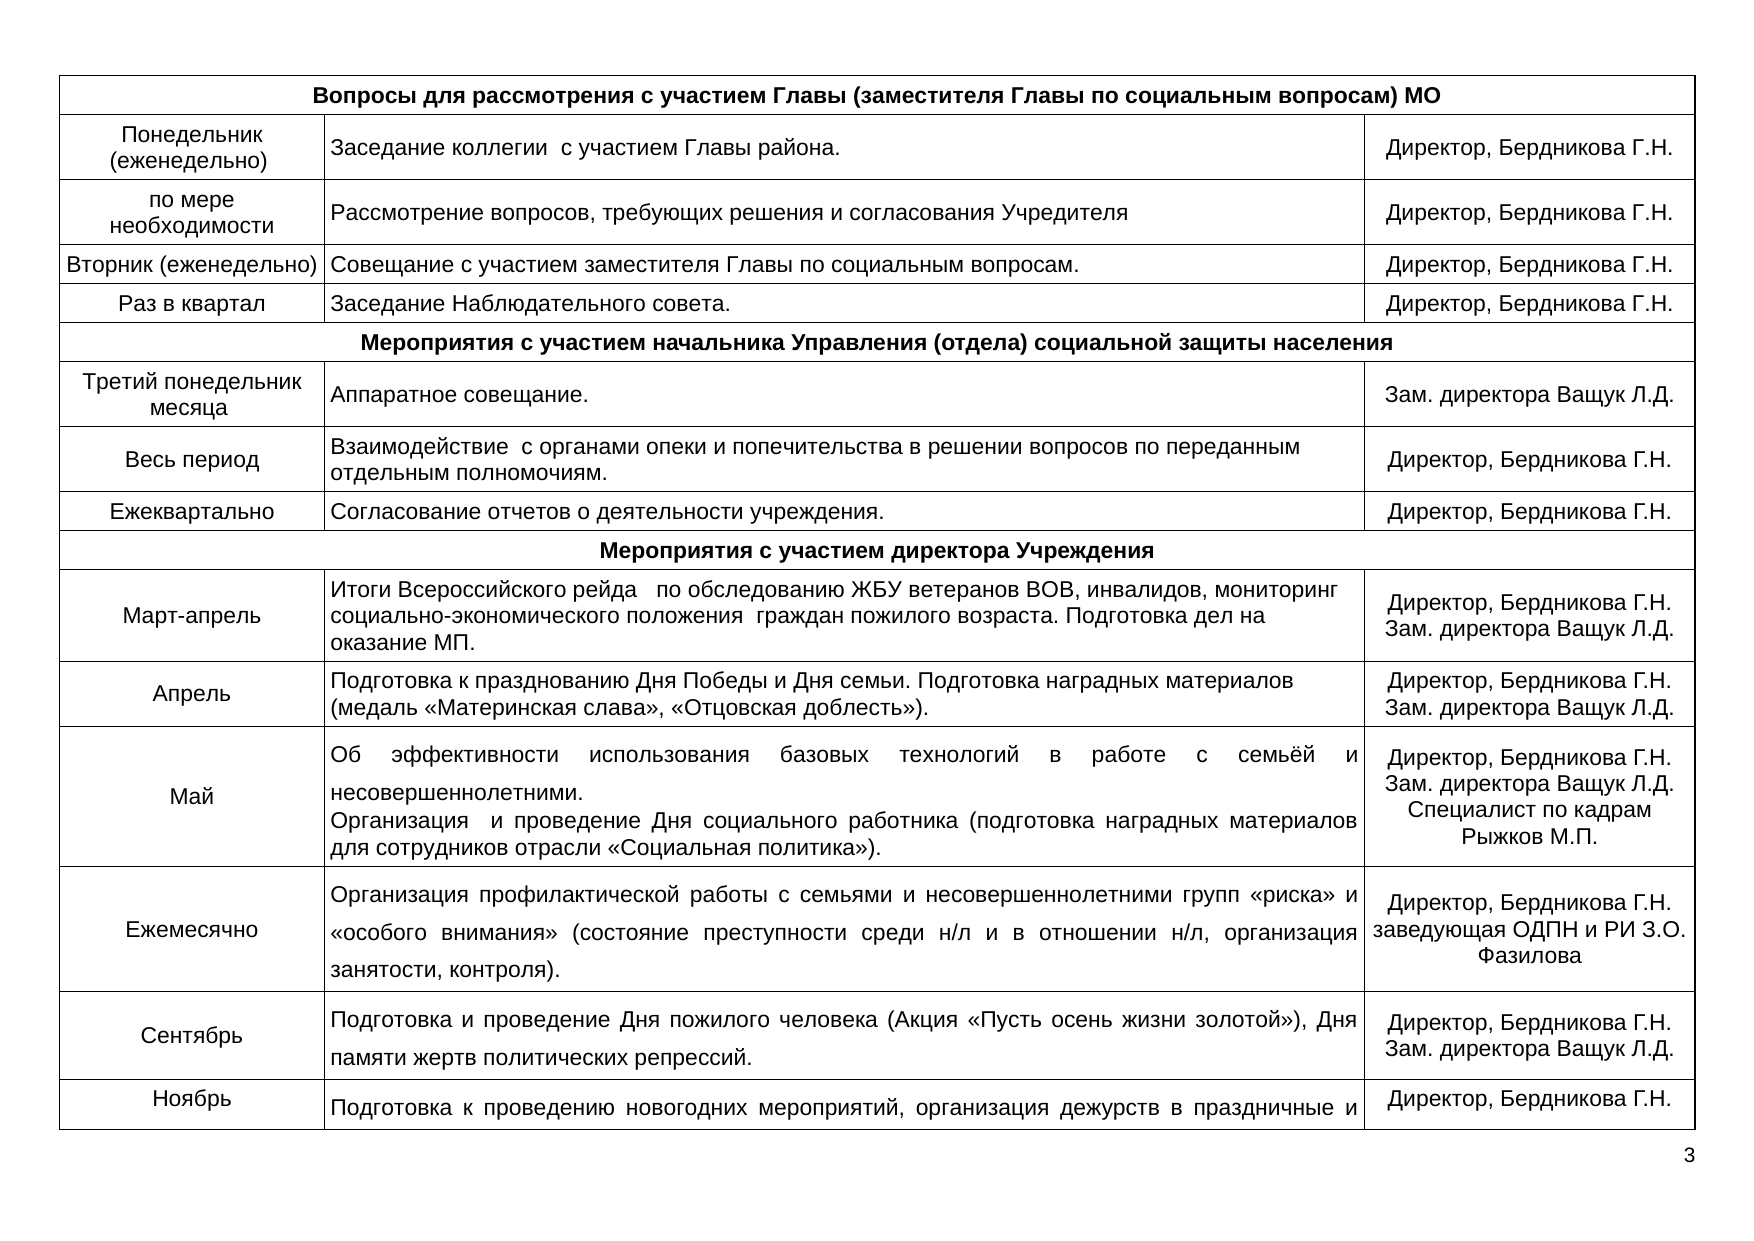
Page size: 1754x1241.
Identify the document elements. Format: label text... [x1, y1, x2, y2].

table_cell Аппаратное совещание. [325, 362, 1364, 426]
table_cell Весь период [60, 427, 324, 491]
table_cell Директор, Бердникова Г.Н. [1365, 1080, 1694, 1128]
table_cell Директор, Бердникова Г.Н. [1365, 115, 1694, 179]
table_cell Итоги Всероссийского рейда по обследованию ЖБУ ветеранов ВОВ, инвалидов, мониторинг социально-экономического положения граждан пожилого возраста. Подготовка дел на оказание МП. [325, 570, 1364, 661]
table_cell Вопросы для рассмотрения с участием Главы (заместителя Главы по социальным вопросам) МО [60, 76, 1694, 114]
table_cell Заседание коллегии с участием Главы района. [325, 115, 1364, 179]
table_cell Директор, Бердникова Г.Н. Зам. директора Ващук Л.Д. [1365, 662, 1694, 726]
table_cell Вторник (еженедельно) [60, 245, 324, 283]
table_cell Мероприятия с участием директора Учреждения [60, 531, 1694, 569]
table_cell Ежеквартально [60, 492, 324, 530]
table_cell Директор, Бердникова Г.Н. [1365, 427, 1694, 491]
table_cell Директор, Бердникова Г.Н. [1365, 492, 1694, 530]
table_cell Директор, Бердникова Г.Н. Зам. директора Ващук Л.Д. [1365, 992, 1694, 1078]
table_cell Рассмотрение вопросов, требующих решения и согласования Учредителя [325, 180, 1364, 244]
table_cell Подготовка к проведению новогодних мероприятий, организация дежурств в праздничные и [325, 1080, 1364, 1128]
table_cell Взаимодействие с органами опеки и попечительства в решении вопросов по переданным отдельным полномочиям. [325, 427, 1364, 491]
table_cell по мере необходимости [60, 180, 324, 244]
table_cell Понедельник (еженедельно) [60, 115, 324, 179]
table_cell Ноябрь [60, 1080, 324, 1128]
table_cell Совещание с участием заместителя Главы по социальным вопросам. [325, 245, 1364, 283]
table_cell Директор, Бердникова Г.Н. Зам. директора Ващук Л.Д. Специалист по кадрам Рыжков М.П. [1365, 727, 1694, 866]
table_cell Организация профилактической работы с семьями и несовершеннолетними групп «риска» и «особого внимания» (состояние преступности среди н/л и в отношении н/л, организация занятости, контроля). [325, 867, 1364, 991]
table_cell Март-апрель [60, 570, 324, 661]
table_cell Об эффективности использования базовых технологий в работе с семьёй и несовершеннолетними. Организация и проведение Дня социального работника (подготовка наградных материалов для сотрудников отрасли «Социальная политика»). [325, 727, 1364, 866]
table_cell Раз в квартал [60, 284, 324, 322]
table_cell Директор, Бердникова Г.Н. Зам. директора Ващук Л.Д. [1365, 570, 1694, 661]
table_cell Ежемесячно [60, 867, 324, 991]
table_cell Директор, Бердникова Г.Н. [1365, 245, 1694, 283]
table_cell Подготовка и проведение Дня пожилого человека (Акция «Пусть осень жизни золотой»), Дня памяти жертв политических репрессий. [325, 992, 1364, 1078]
table_cell Зам. директора Ващук Л.Д. [1365, 362, 1694, 426]
table_cell Директор, Бердникова Г.Н. заведующая ОДПН и РИ З.О. Фазилова [1365, 867, 1694, 991]
table_cell Подготовка к празднованию Дня Победы и Дня семьи. Подготовка наградных материалов (медаль «Материнская слава», «Отцовская доблесть»). [325, 662, 1364, 726]
table_cell Май [60, 727, 324, 866]
table_cell Согласование отчетов о деятельности учреждения. [325, 492, 1364, 530]
table_cell Третий понедельник месяца [60, 362, 324, 426]
table_cell Апрель [60, 662, 324, 726]
table_cell Сентябрь [60, 992, 324, 1078]
table_cell Мероприятия с участием начальника Управления (отдела) социальной защиты населения [60, 323, 1694, 361]
table_cell Директор, Бердникова Г.Н. [1365, 180, 1694, 244]
table_cell Директор, Бердникова Г.Н. [1365, 284, 1694, 322]
table_cell Заседание Наблюдательного совета. [325, 284, 1364, 322]
